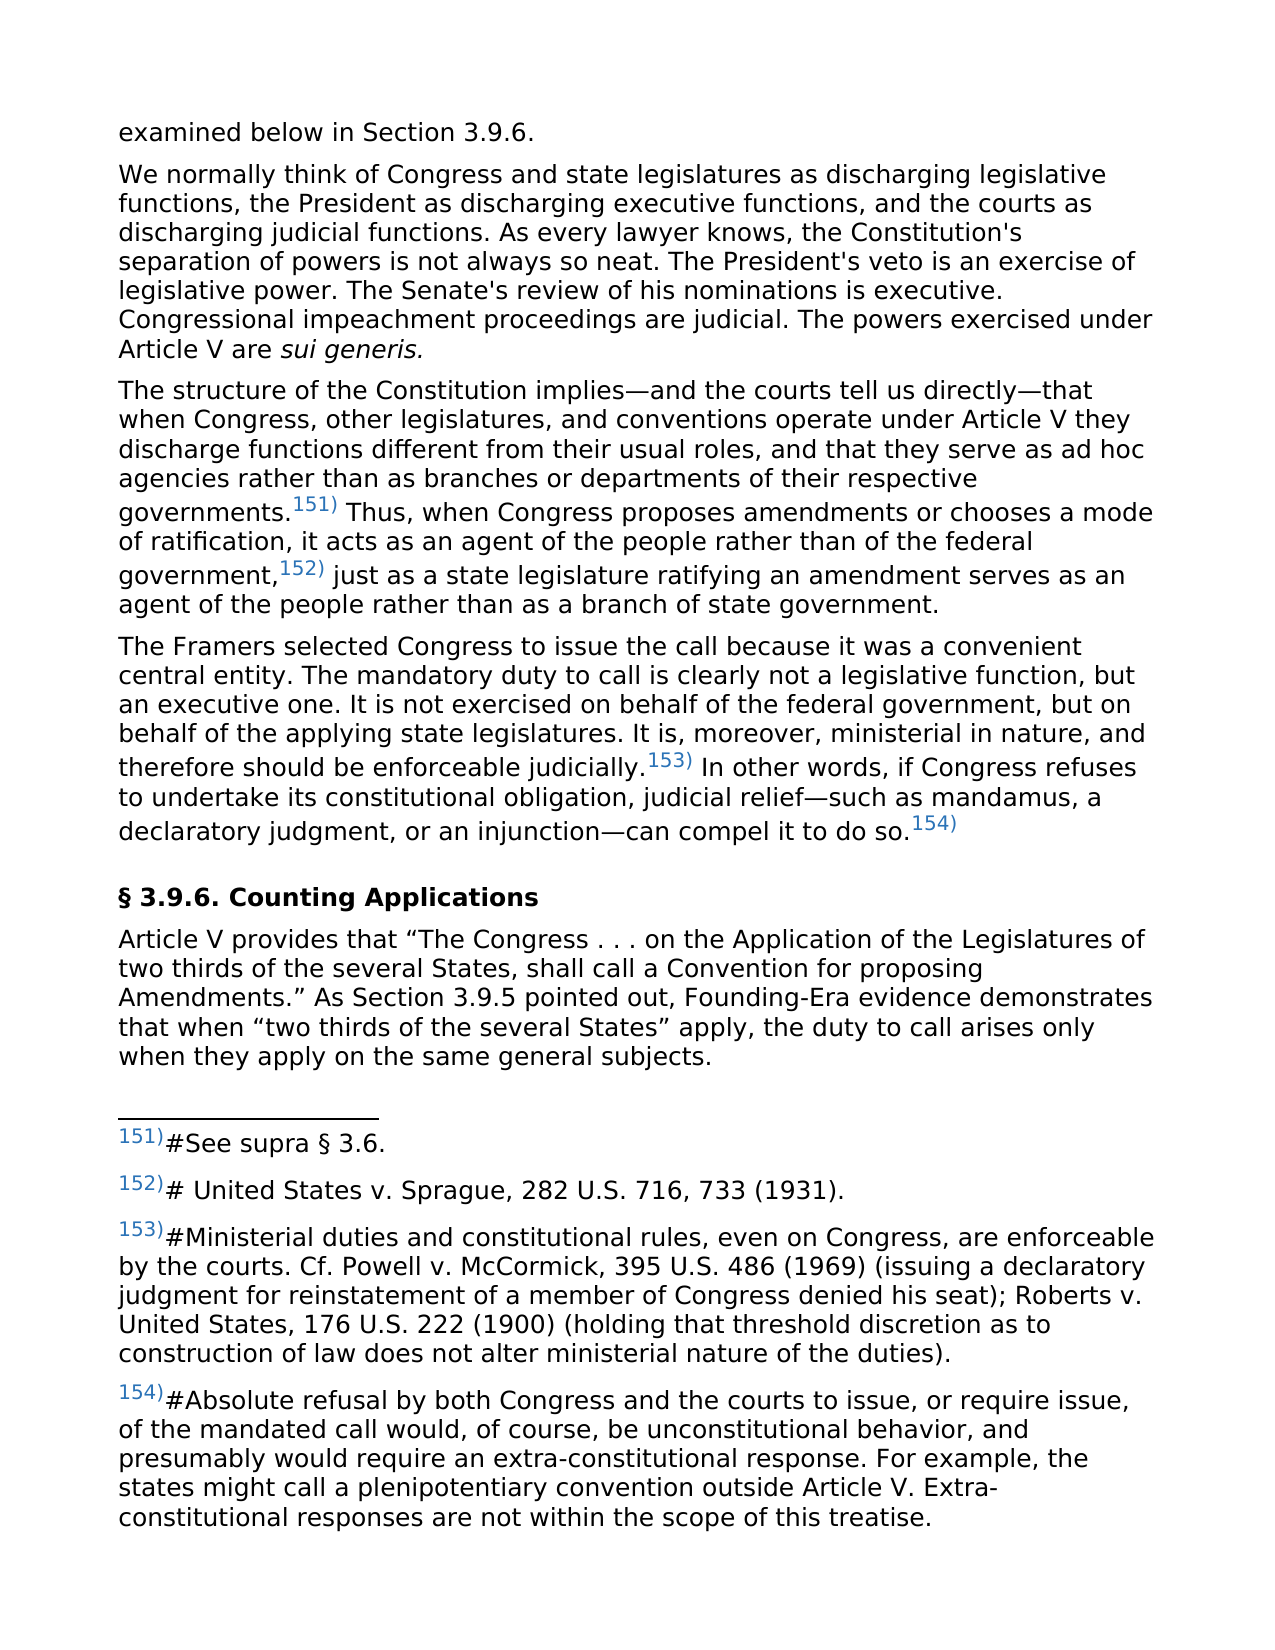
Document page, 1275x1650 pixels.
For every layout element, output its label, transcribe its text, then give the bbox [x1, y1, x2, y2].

text #Absolute refusal by both Congress and the courts to issue, or require issue, of the mandated call would, of course, be unconstitutional behavior, and presumably would require an extra-constitutional response. For example, the states might call a plenipotentiary convention outside Article V. Extra-constitutional responses are not within the scope of this treatise. [118, 1381, 1157, 1532]
text We normally think of Congress and state legislatures as discharging legislative functions, the President as discharging executive functions, and the courts as discharging judicial functions. As every lawyer knows, the Constitution's separation of powers is not always so neat. The President's veto is an exercise of legislative power. The Senate's review of his nominations is executive. Congressional impeachment proceedings are judicial. The powers exercised under Article V are sui generis. [118, 160, 1157, 364]
text #Ministerial duties and constitutional rules, even on Congress, are enforceable by the courts. Cf. Powell v. McCormick, 395 U.S. 486 (1969) (issuing a declaratory judgment for reinstatement of a member of Congress denied his seat); Roberts v. United States, 176 U.S. 222 (1900) (holding that threshold discretion as to construction of law does not alter ministerial nature of the duties). [118, 1218, 1157, 1369]
text The structure of the Constitution implies—and the courts tell us directly—that when Congress, other legislatures, and conventions operate under Article V they discharge functions different from their usual roles, and that they serve as ad hoc agencies rather than as branches or departments of their respective governments. Thus, when Congress proposes amendments or chooses a mode of ratification, it acts as an agent of the people rather than of the federal government, just as a state legislature ratifying an amendment serves as an agent of the people rather than as a branch of state government. [118, 376, 1157, 619]
text examined below in Section 3.9.6. [118, 118, 1157, 147]
text Article V provides that “The Congress . . . on the Application of the Legislatures of two thirds of the several States, shall call a Convention for proposing Amendments.” As Section 3.9.5 pointed out, Founding-Era evidence demonstrates that when “two thirds of the several States” apply, the duty to call arises only when they apply on the same general subjects. [118, 925, 1157, 1071]
text The Framers selected Congress to issue the call because it was a convenient central entity. The mandatory duty to call is clearly not a legislative function, but an executive one. It is not exercised on behalf of the federal government, but on behalf of the applying state legislatures. It is, moreover, ministerial in nature, and therefore should be enforceable judicially. In other words, if Congress refuses to undertake its constitutional obligation, judicial relief—such as mandamus, a declaratory judgment, or an injunction—can compel it to do so. [118, 632, 1157, 846]
text # United States v. Sprague, 282 U.S. 716, 733 (1931). [118, 1171, 1157, 1205]
subtitle § 3.9.6. Counting Applications [118, 883, 1157, 913]
text #See supra § 3.6. [118, 1125, 1157, 1159]
